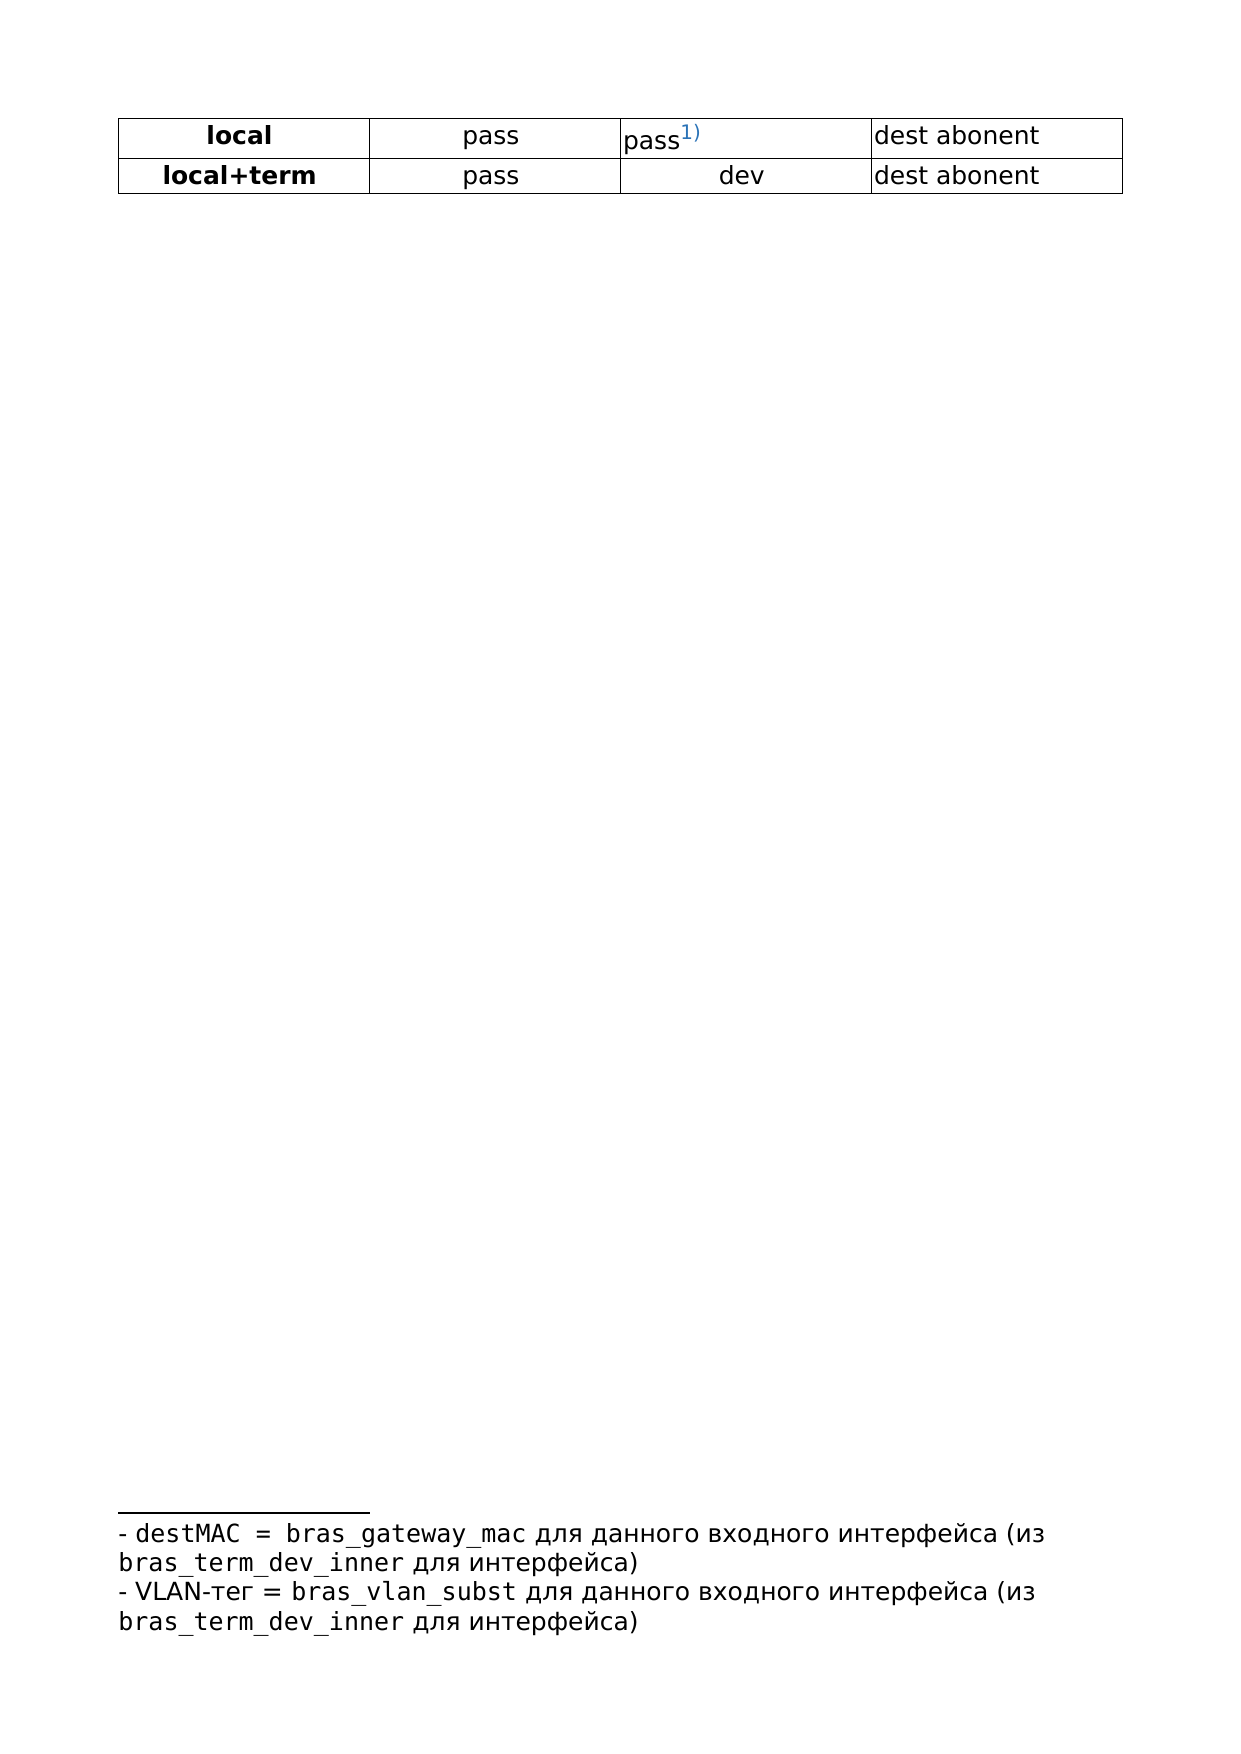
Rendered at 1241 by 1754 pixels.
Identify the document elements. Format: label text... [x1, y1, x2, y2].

table_cell pass [370, 119, 620, 158]
table_cell dest abonent [872, 159, 1122, 193]
table_cell dev [621, 159, 871, 193]
table_cell pass [370, 159, 620, 193]
table_cell pass1) [621, 119, 871, 158]
table_cell local+term [119, 159, 369, 193]
table_cell dest abonent [872, 119, 1122, 158]
table_cell local [119, 119, 369, 158]
